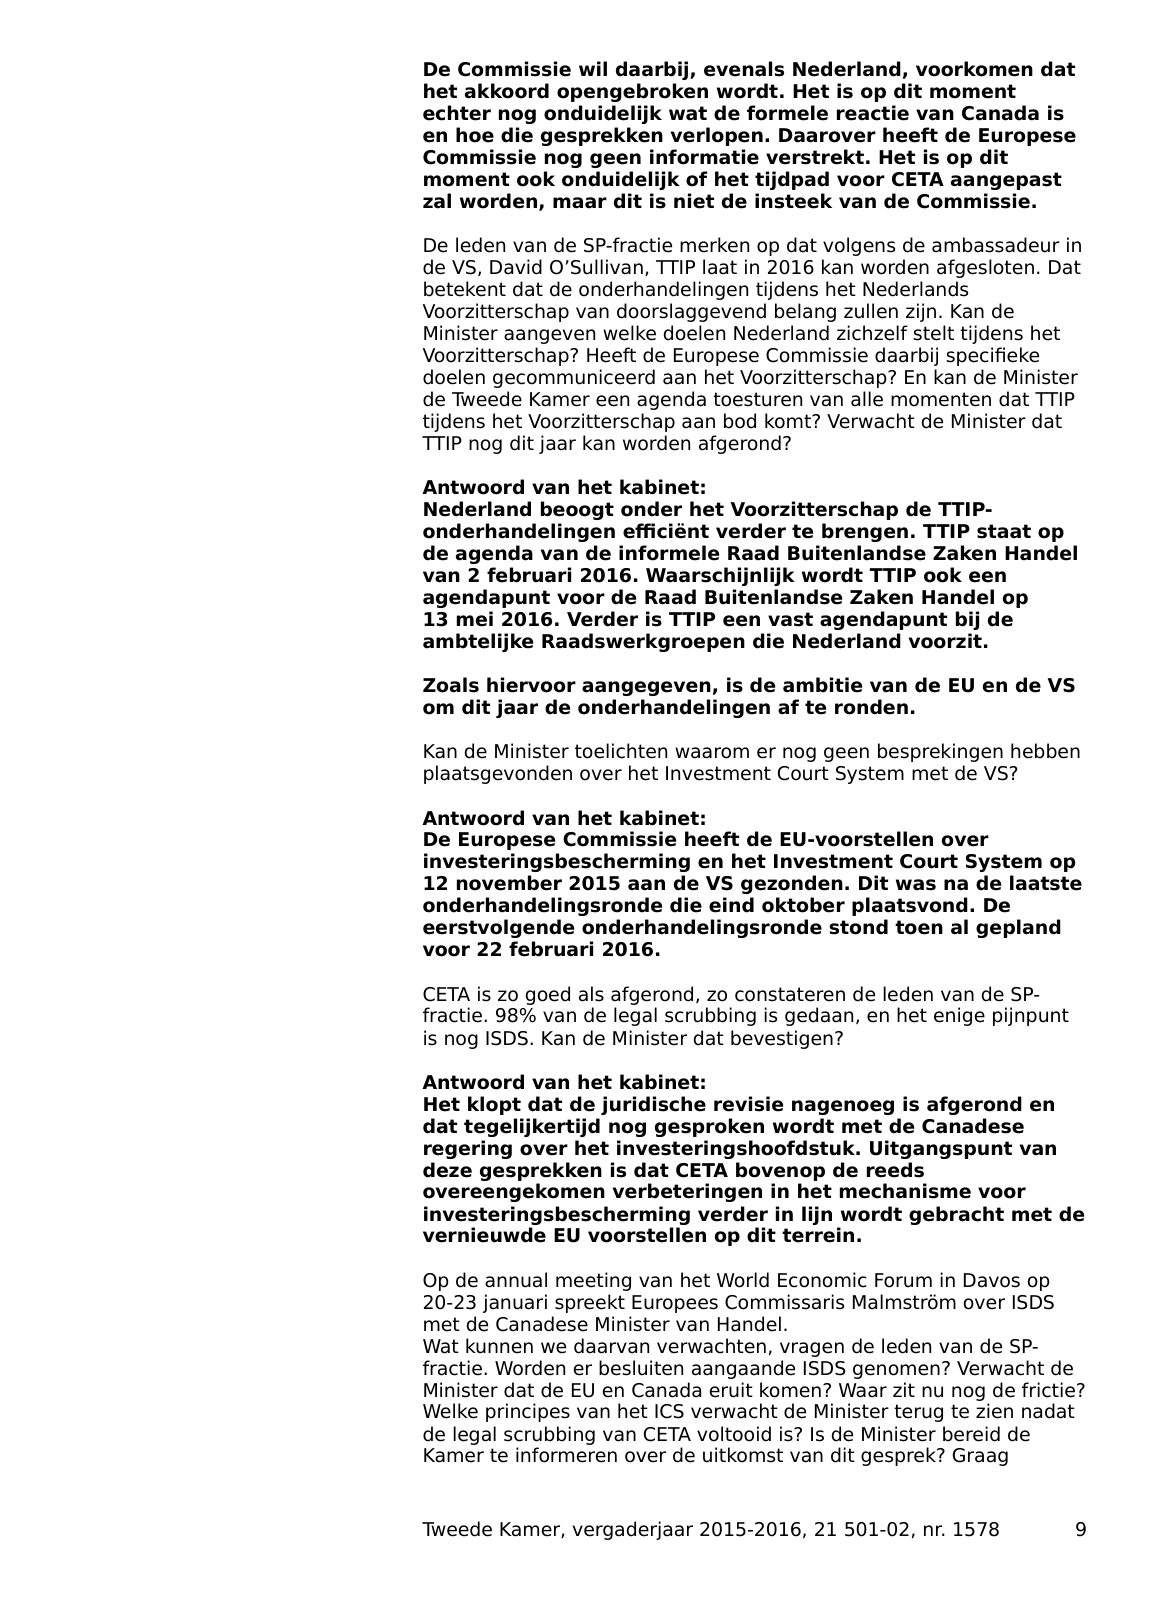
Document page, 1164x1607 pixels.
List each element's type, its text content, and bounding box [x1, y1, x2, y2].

text Nederland beoogt onder het Voorzitterschap de TTIP-onderhandelingen efficiënt verder te brengen. TTIP staat op de agenda van de informele Raad Buitenlandse Zaken Handel van 2 februari 2016. Waarschijnlijk wordt TTIP ook een agendapunt voor de Raad Buitenlandse Zaken Handel op 13 mei 2016. Verder is TTIP een vast agendapunt bij de ambtelijke Raadswerkgroepen die Nederland voorzit. [422, 499, 1087, 653]
text De Commissie wil daarbij, evenals Nederland, voorkomen dat het akkoord opengebroken wordt. Het is op dit moment echter nog onduidelijk wat de formele reactie van Canada is en hoe die gesprekken verlopen. Daarover heeft de Europese Commissie nog geen informatie verstrekt. Het is op dit moment ook onduidelijk of het tijdpad voor CETA aangepast zal worden, maar dit is niet de insteek van de Commissie. [422, 59, 1087, 213]
text Kan de Minister toelichten waarom er nog geen besprekingen hebben plaatsgevonden over het Investment Court System met de VS? [422, 741, 1087, 785]
text Zoals hiervoor aangegeven, is de ambitie van de EU en de VS om dit jaar de onderhandelingen af te ronden. [422, 675, 1087, 719]
text CETA is zo goed als afgerond, zo constateren de leden van de SP-fractie. 98% van de legal scrubbing is gedaan, en het enige pijnpunt is nog ISDS. Kan de Minister dat bevestigen? [422, 983, 1087, 1049]
text De Europese Commissie heeft de EU-voorstellen over investeringsbescherming en het Investment Court System op 12 november 2015 aan de VS gezonden. Dit was na de laatste onderhandelingsronde die eind oktober plaatsvond. De eerstvolgende onderhandelingsronde stond toen al gepland voor 22 februari 2016. [422, 829, 1087, 961]
text De leden van de SP-fractie merken op dat volgens de ambassadeur in de VS, David O’Sullivan, TTIP laat in 2016 kan worden afgesloten. Dat betekent dat de onderhandelingen tijdens het Nederlands Voorzitterschap van doorslaggevend belang zullen zijn. Kan de Minister aangeven welke doelen Nederland zichzelf stelt tijdens het Voorzitterschap? Heeft de Europese Commissie daarbij specifieke doelen gecommuniceerd aan het Voorzitterschap? En kan de Minister de Tweede Kamer een agenda toesturen van alle momenten dat TTIP tijdens het Voorzitterschap aan bod komt? Verwacht de Minister dat TTIP nog dit jaar kan worden afgerond? [422, 235, 1087, 455]
text Antwoord van het kabinet: [422, 807, 1087, 829]
text Het klopt dat de juridische revisie nagenoeg is afgerond en dat tegelijkertijd nog gesproken wordt met de Canadese regering over het investeringshoofdstuk. Uitgangspunt van deze gesprekken is dat CETA bovenop de reeds overeengekomen verbeteringen in het mechanisme voor investeringsbescherming verder in lijn wordt gebracht met de vernieuwde EU voorstellen op dit terrein. [422, 1093, 1087, 1247]
text Wat kunnen we daarvan verwachten, vragen de leden van de SP-fractie. Worden er besluiten aangaande ISDS genomen? Verwacht de Minister dat de EU en Canada eruit komen? Waar zit nu nog de frictie? Welke principes van het ICS verwacht de Minister terug te zien nadat de legal scrubbing van CETA voltooid is? Is de Minister bereid de Kamer te informeren over de uitkomst van dit gesprek? Graag [422, 1336, 1087, 1467]
text Op de annual meeting van het World Economic Forum in Davos op 20-23 januari spreekt Europees Commissaris Malmström over ISDS met de Canadese Minister van Handel. [422, 1269, 1087, 1336]
text Antwoord van het kabinet: [422, 1072, 1087, 1093]
text Antwoord van het kabinet: [422, 477, 1087, 499]
